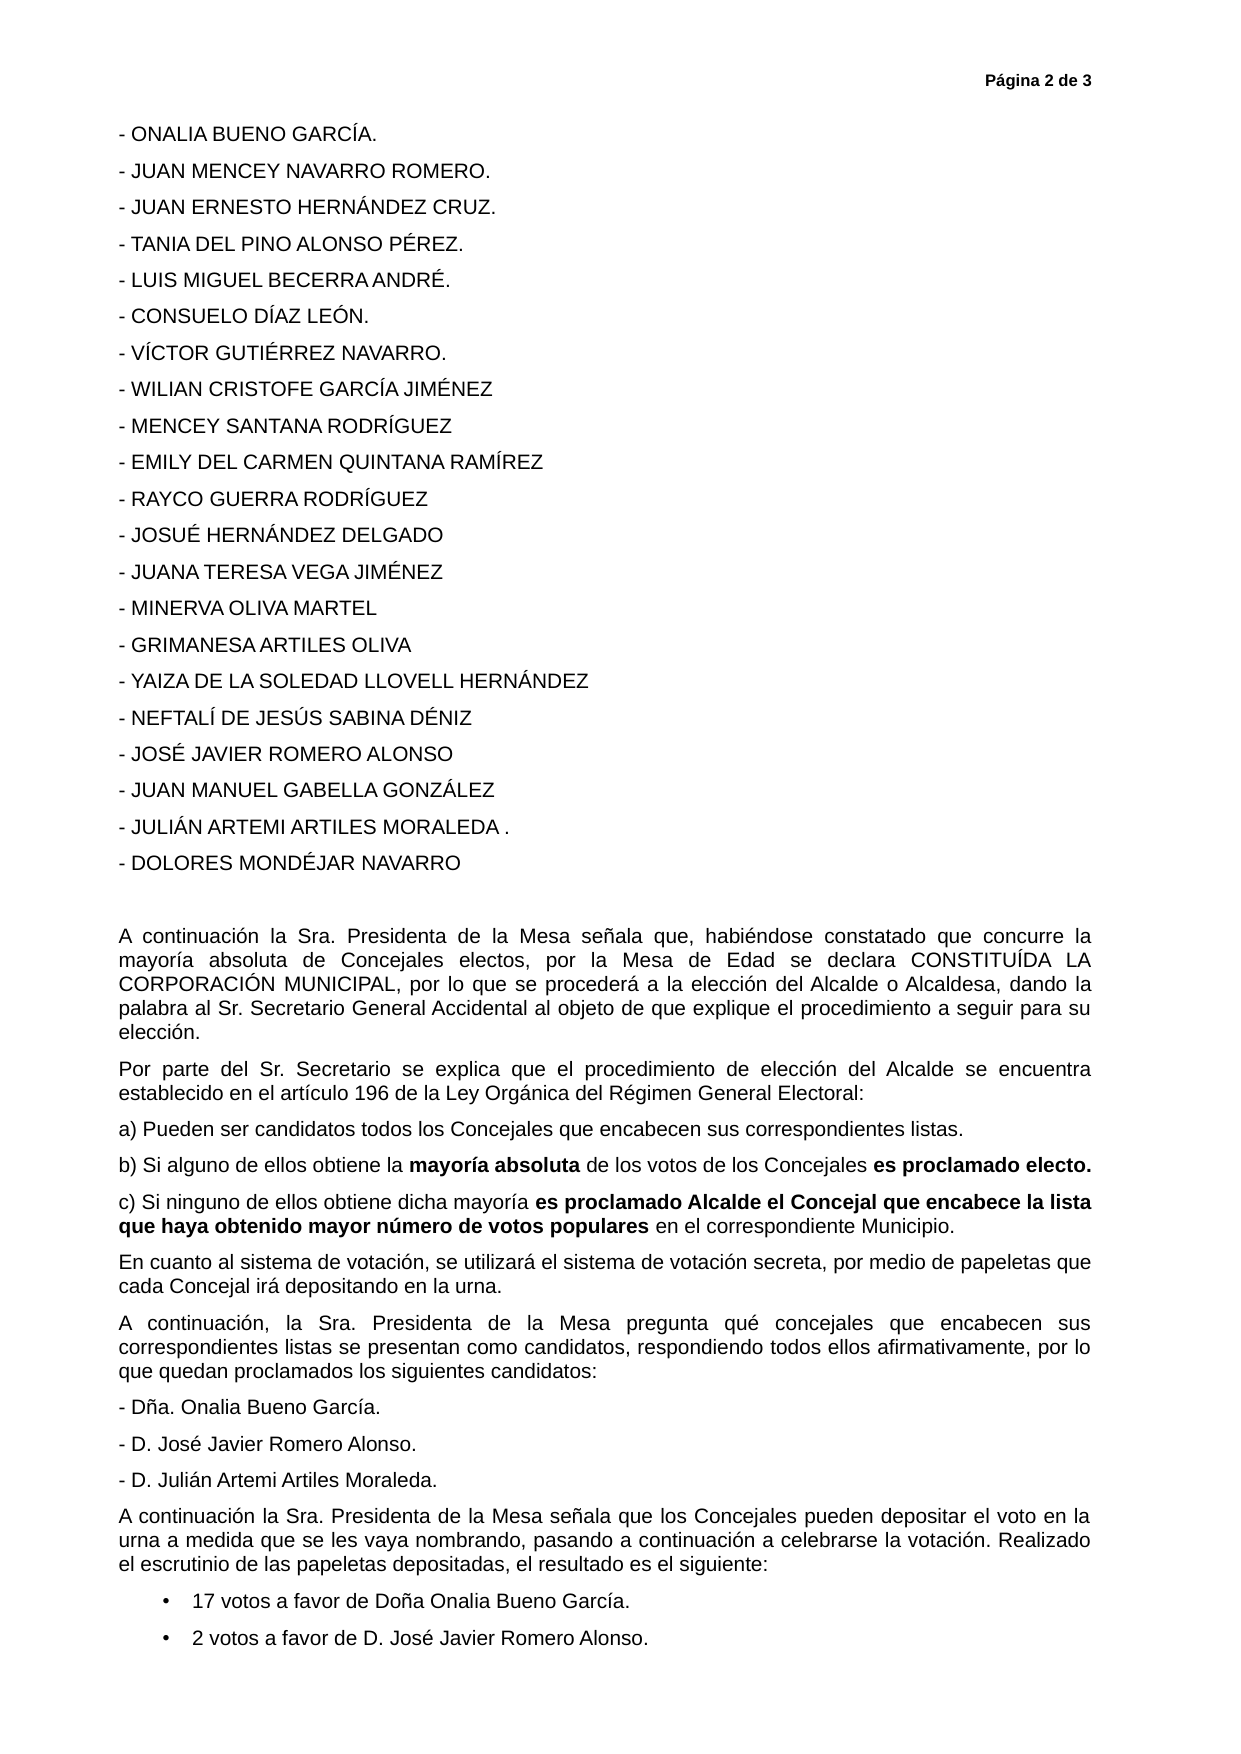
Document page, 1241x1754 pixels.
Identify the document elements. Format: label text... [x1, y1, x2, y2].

text A continuación, la Sra. Presidenta de la Mesa pregunta qué concejales que encabecen sus correspondientes listas se presentan como candidatos, respondiendo todos ellos afirmativamente, por lo que quedan proclamados los siguientes candidatos: [118, 1311, 1092, 1382]
text A continuación la Sra. Presidenta de la Mesa señala que los Concejales pueden depositar el voto en la urna a medida que se les vaya nombrando, pasando a continuación a celebrarse la votación. Realizado el escrutinio de las papeletas depositadas, el resultado es el siguiente: [118, 1504, 1092, 1576]
text - NEFTALÍ DE JESÚS SABINA DÉNIZ [118, 705, 1092, 729]
text - JOSÉ JAVIER ROMERO ALONSO [118, 742, 1092, 766]
text En cuanto al sistema de votación, se utilizará el sistema de votación secreta, por medio de papeletas que cada Concejal irá depositando en la urna. [118, 1250, 1092, 1298]
text Por parte del Sr. Secretario se explica que el procedimiento de elección del Alcalde se encuentra establecido en el artículo 196 de la Ley Orgánica del Régimen General Electoral: [118, 1056, 1092, 1104]
text - Dña. Onalia Bueno García. [118, 1395, 1092, 1419]
list 17 votos a favor de Doña Onalia Bueno García. [162, 1589, 1092, 1613]
text - DOLORES MONDÉJAR NAVARRO [118, 851, 1092, 875]
text - JUAN MANUEL GABELLA GONZÁLEZ [118, 778, 1092, 802]
text - EMILY DEL CARMEN QUINTANA RAMÍREZ [118, 450, 1092, 474]
text - WILIAN CRISTOFE GARCÍA JIMÉNEZ [118, 377, 1092, 401]
text - TANIA DEL PINO ALONSO PÉREZ. [118, 231, 1092, 255]
text c) Si ninguno de ellos obtiene dicha mayoría es proclamado Alcalde el Concejal que encabece la lista que haya obtenido mayor número de votos populares en el correspondiente Municipio. [118, 1190, 1092, 1238]
text - JULIÁN ARTEMI ARTILES MORALEDA . [118, 815, 1092, 839]
text - JUAN ERNESTO HERNÁNDEZ CRUZ. [118, 195, 1092, 219]
text - ONALIA BUENO GARCÍA. [118, 122, 1092, 146]
text - GRIMANESA ARTILES OLIVA [118, 632, 1092, 656]
text - JUANA TERESA VEGA JIMÉNEZ [118, 559, 1092, 583]
text - RAYCO GUERRA RODRÍGUEZ [118, 487, 1092, 511]
text - JUAN MENCEY NAVARRO ROMERO. [118, 158, 1092, 182]
text - CONSUELO DÍAZ LEÓN. [118, 304, 1092, 328]
text - JOSUÉ HERNÁNDEZ DELGADO [118, 523, 1092, 547]
text - VÍCTOR GUTIÉRREZ NAVARRO. [118, 341, 1092, 365]
text - MENCEY SANTANA RODRÍGUEZ [118, 414, 1092, 438]
text - D. José Javier Romero Alonso. [118, 1431, 1092, 1455]
text A continuación la Sra. Presidenta de la Mesa señala que, habiéndose constatado que concurre la mayoría absoluta de Concejales electos, por la Mesa de Edad se declara CONSTITUÍDA LA CORPORACIÓN MUNICIPAL, por lo que se procederá a la elección del Alcalde o Alcaldesa, dando la palabra al Sr. Secretario General Accidental al objeto de que explique el procedimiento a seguir para su elección. [118, 924, 1092, 1044]
text - MINERVA OLIVA MARTEL [118, 596, 1092, 620]
text - YAIZA DE LA SOLEDAD LLOVELL HERNÁNDEZ [118, 669, 1092, 693]
text b) Si alguno de ellos obtiene la mayoría absoluta de los votos de los Concejales es proclamado electo. [118, 1153, 1092, 1177]
list 2 votos a favor de D. José Javier Romero Alonso. [162, 1625, 1092, 1649]
text a) Pueden ser candidatos todos los Concejales que encabecen sus correspondientes listas. [118, 1117, 1092, 1141]
text - LUIS MIGUEL BECERRA ANDRÉ. [118, 268, 1092, 292]
text - D. Julián Artemi Artiles Moraleda. [118, 1468, 1092, 1492]
